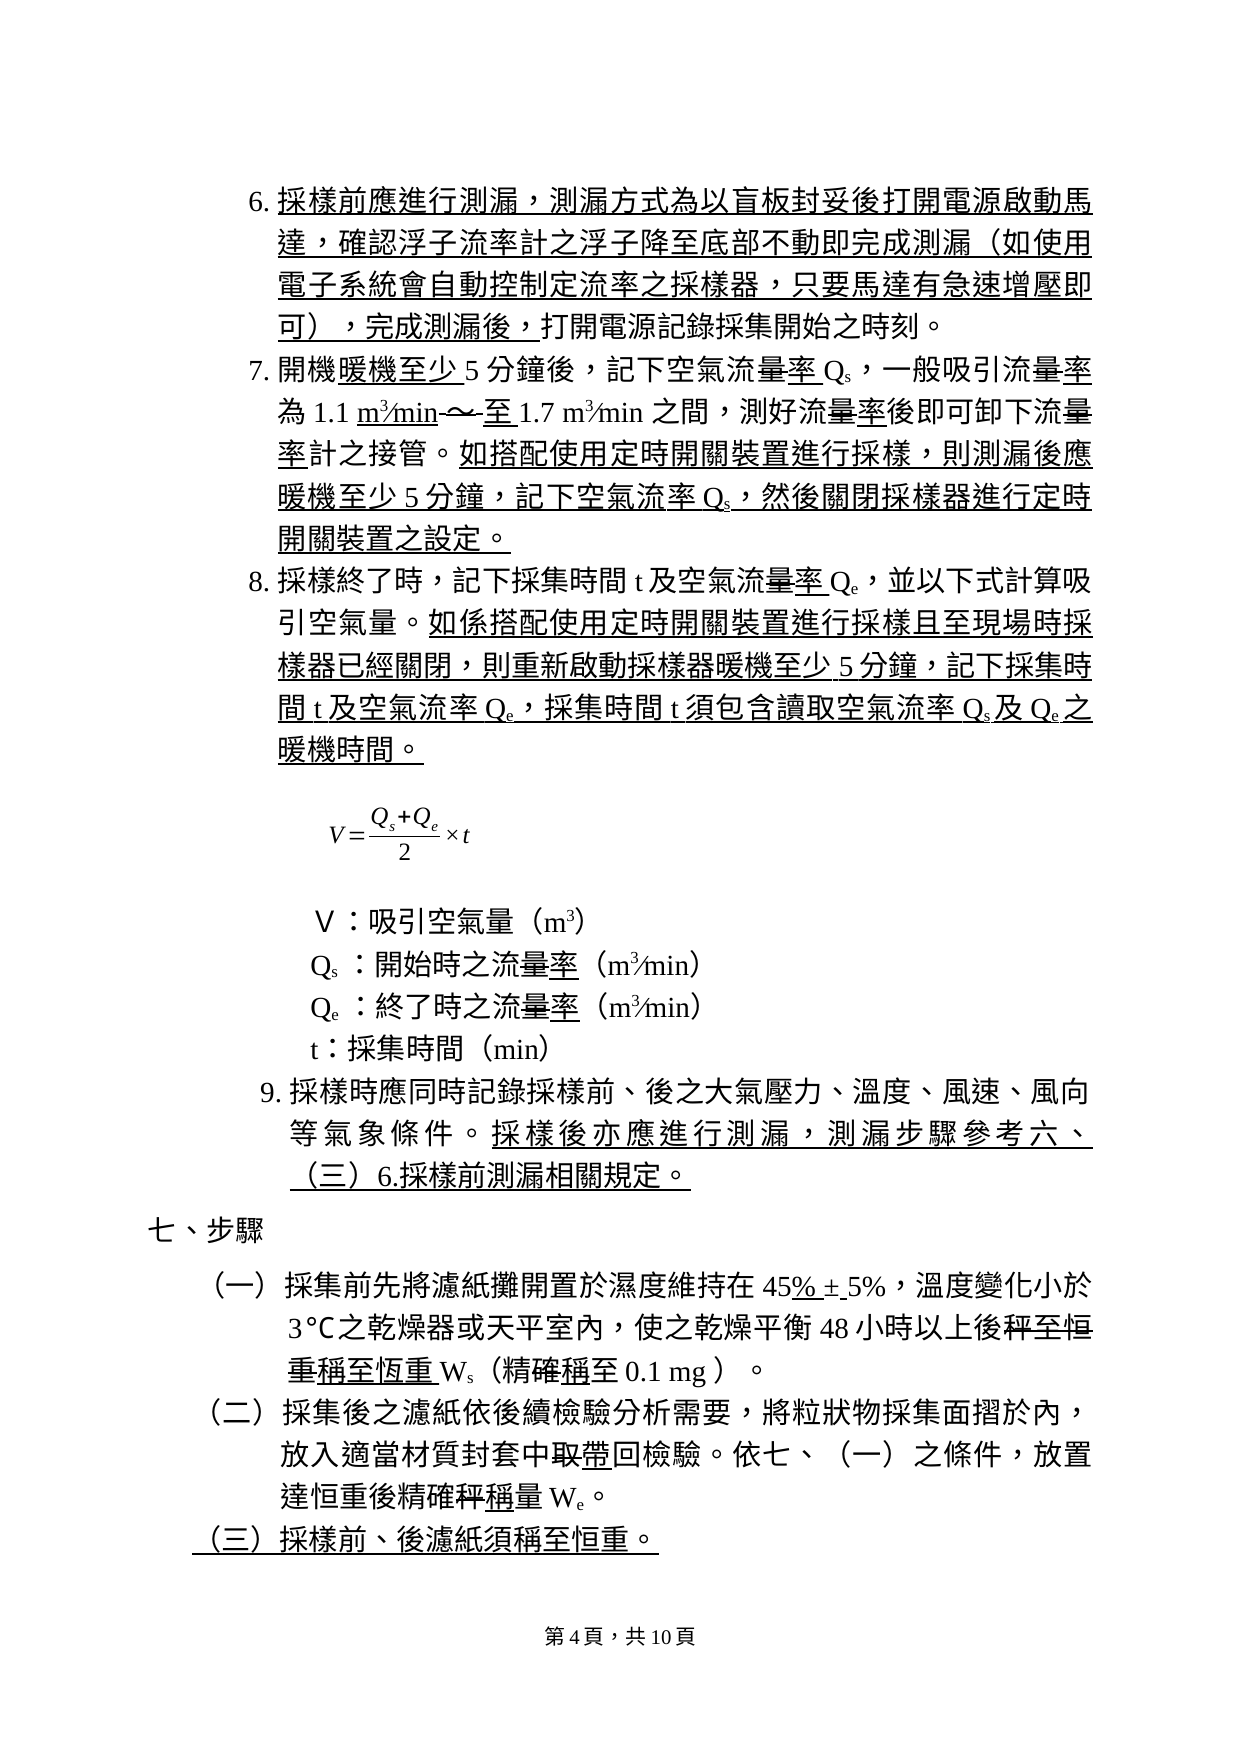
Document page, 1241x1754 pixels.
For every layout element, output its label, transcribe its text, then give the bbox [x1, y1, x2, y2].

text （一）採集前先將濾紙攤開置於濕度維持在45% ± 5%，溫度變化小於3℃之乾燥器或天平室內，使之乾燥平衡48小時以上後秤至恒重稱至恆重Ws（精確稱至0.1 mg ）。 [196, 1262, 1092, 1389]
list 七、步驟 [148, 1208, 1092, 1250]
text Ｖ：吸引空氣量（m3） [260, 899, 1092, 941]
text （二）採集後之濾紙依後續檢驗分析需要，將粒狀物採集面摺於內，放入適當材質封套中取帶回檢驗。依七、（一）之條件，放置達恒重後精確秤稱量We。 [192, 1389, 1092, 1516]
list （三）採樣前、後濾紙須稱至恒重。 [192, 1516, 1092, 1558]
list 採樣前應進行測漏，測漏方式為以盲板封妥後打開電源啟動馬達，確認浮子流率計之浮子降至底部不動即完成測漏（如使用電子系統會自動控制定流率之採樣器，只要馬達有急速增壓即可），完成測漏後，打開電源記錄採集開始之時刻。 [248, 177, 1092, 346]
list 開機暖機至少5分鐘後，記下空氣流量率Qs，一般吸引流量率為1.1 m3∕min ～ 至1.7 m3∕min 之間，測好流量率後即可卸下流量率計之接管。如搭配使用定時開關裝置進行採樣，則測漏後應暖機至少5分鐘，記下空氣流率Qs，然後關閉採樣器進行定時開關裝置之設定。 [248, 346, 1092, 558]
list 採樣終了時，記下採集時間t及空氣流量率Qe，並以下式計算吸引空氣量。如係搭配使用定時開關裝置進行採樣且至現場時採樣器已經關閉，則重新啟動採樣器暖機至少5分鐘，記下採集時間t及空氣流率Qe，採集時間t須包含讀取空氣流率Qs及Qe之暖機時間。 [248, 558, 1092, 769]
text t：採集時間（min） [260, 1026, 1092, 1068]
text Qe ：終了時之流量率（m3∕min） [260, 984, 1092, 1026]
list 採樣時應同時記錄採樣前、後之大氣壓力、溫度、風速、風向等氣象條件。採樣後亦應進行測漏，測漏步驟參考六、（三）6.採樣前測漏相關規定。 [260, 1068, 1092, 1195]
text Qs ：開始時之流量率（m3∕min） [260, 941, 1092, 984]
